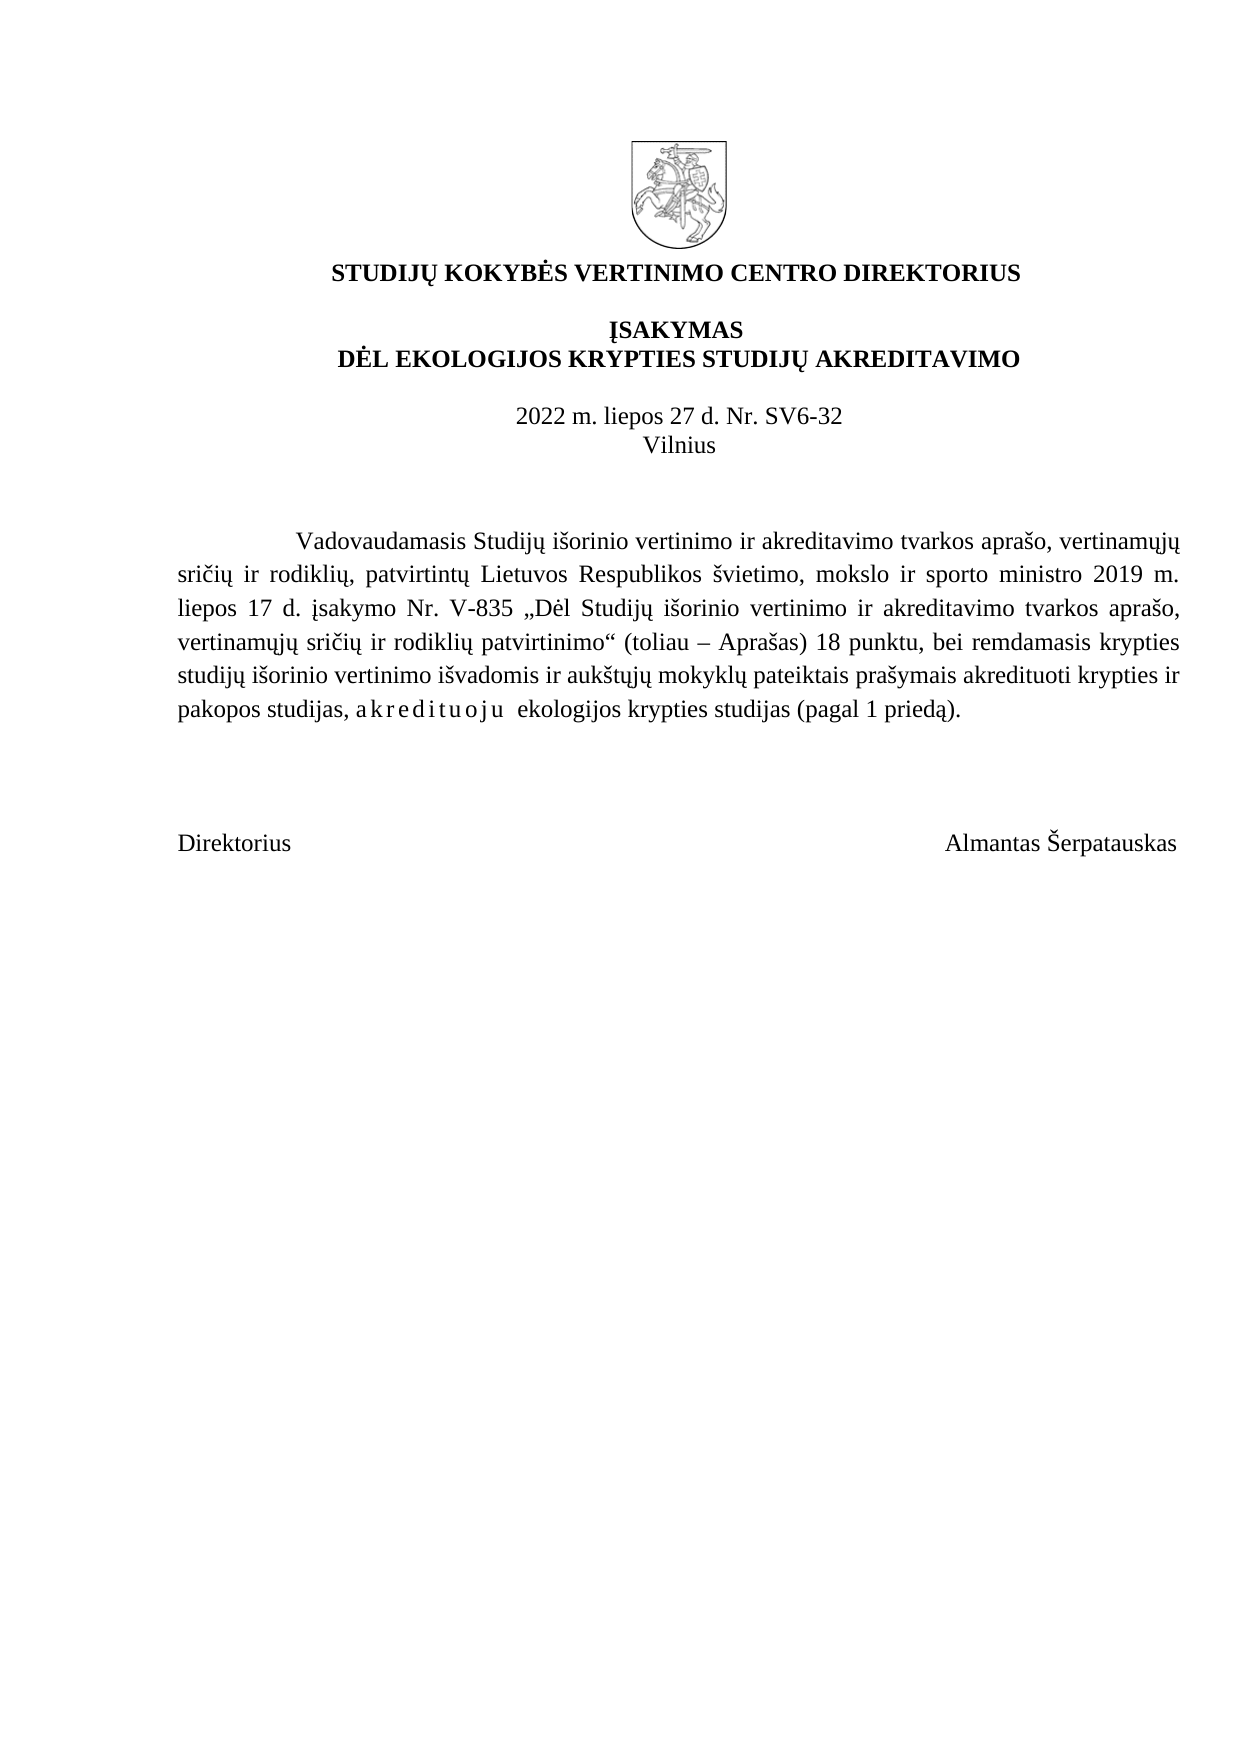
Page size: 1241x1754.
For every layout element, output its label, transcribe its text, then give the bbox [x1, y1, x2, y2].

text ĮSAKYMAS [177, 315, 1181, 344]
text 2022 m. liepos 27 d. Nr. SV6-32 [177, 401, 1181, 430]
text Vilnius [177, 430, 1181, 459]
text STUDIJŲ KOKYBĖS VERTINIMO CENTRO DIREKTORIUS [177, 258, 1181, 286]
text Vadovaudamasis Studijų išorinio vertinimo ir akreditavimo tvarkos aprašo, vertinamųjų sričių ir rodiklių, patvirtintų Lietuvos Respublikos švietimo, mokslo ir sporto ministro 2019 m. liepos 17 d. įsakymo Nr. V-835 „Dėl Studijų išorinio vertinimo ir akreditavimo tvarkos aprašo, vertinamųjų sričių ir rodiklių patvirtinimo“ (toliau – Aprašas) 18 punktu, bei remdamasis krypties studijų išorinio vertinimo išvadomis ir aukštųjų mokyklų pateiktais prašymais akredituoti krypties ir pakopos studijas, akredituoju ekologijos krypties studijas (pagal 1 priedą). [177, 526, 1181, 722]
text Direktorius Almantas Šerpatauskas [177, 828, 1181, 857]
text DĖL EKOLOGIJOS KRYPTIES STUDIJŲ AKREDITAVIMO [177, 344, 1181, 373]
